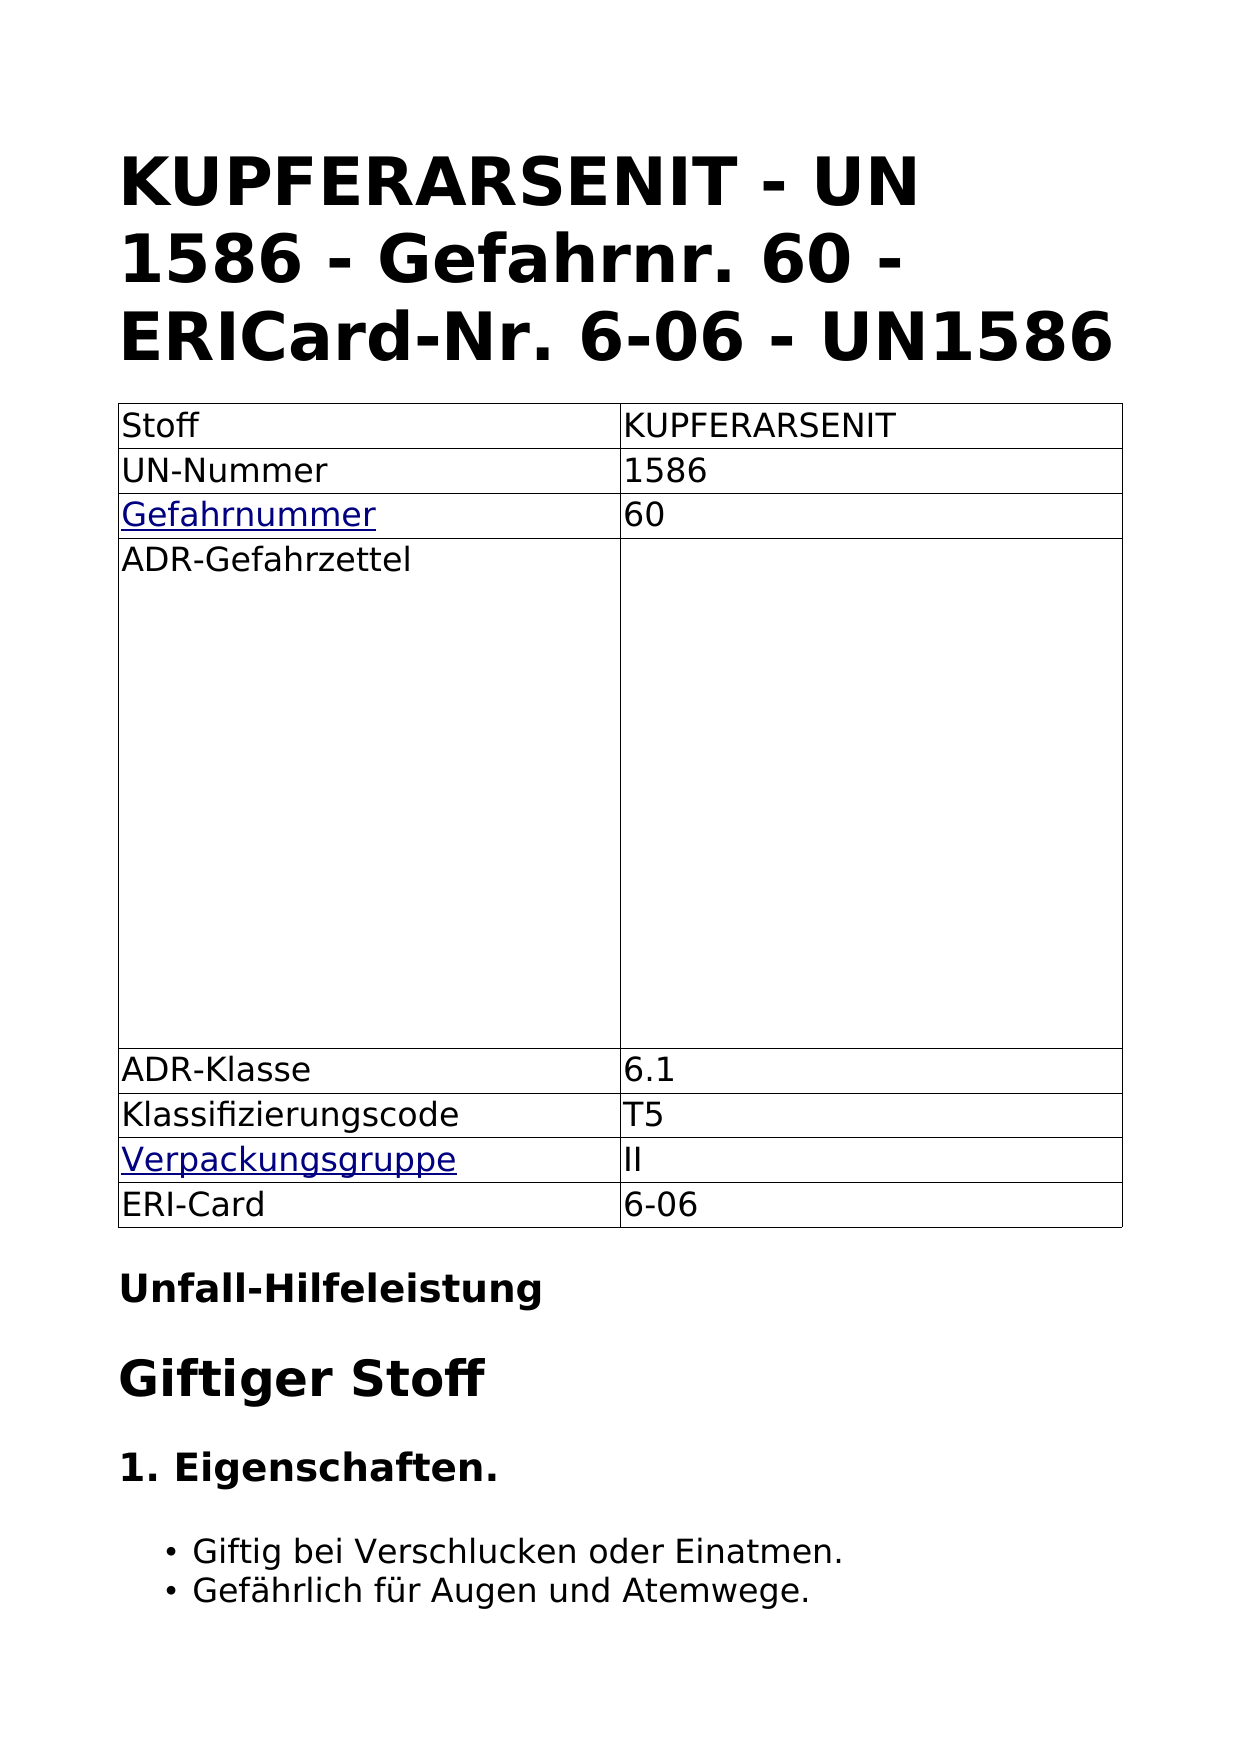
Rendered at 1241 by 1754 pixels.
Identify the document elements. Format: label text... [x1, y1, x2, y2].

table_cell ERI-Card [119, 1183, 620, 1227]
table_cell Gefahrnummer [119, 494, 620, 538]
list Gefährlich für Augen und Atemwege. [177, 1571, 1122, 1610]
table_cell II [621, 1138, 1122, 1182]
table_cell 60 [621, 494, 1122, 538]
table_cell ADR-Klasse [119, 1049, 620, 1092]
subtitle Giftiger Stoff [118, 1349, 1122, 1408]
table_cell 6.1 [621, 1049, 1122, 1092]
table_cell 6-06 [621, 1183, 1122, 1227]
table_cell T5 [621, 1094, 1122, 1137]
table_cell ADR-Gefahrzettel [119, 539, 620, 1048]
list Giftig bei Verschlucken oder Einatmen. [177, 1532, 1122, 1571]
table_cell Klassifizierungscode [119, 1094, 620, 1137]
table_cell [621, 539, 1122, 1048]
subtitle Unfall-Hilfeleistung [118, 1267, 1122, 1312]
table_cell UN-Nummer [119, 449, 620, 493]
table_cell Verpackungsgruppe [119, 1138, 620, 1182]
table_header Stoff [119, 404, 620, 448]
subtitle KUPFERARSENIT - UN 1586 - Gefahrnr. 60 - ERICard-Nr. 6-06 - UN1586 [118, 143, 1122, 376]
subtitle 1. Eigenschaften. [118, 1445, 1122, 1490]
table_cell 1586 [621, 449, 1122, 493]
table_header KUPFERARSENIT [621, 404, 1122, 448]
